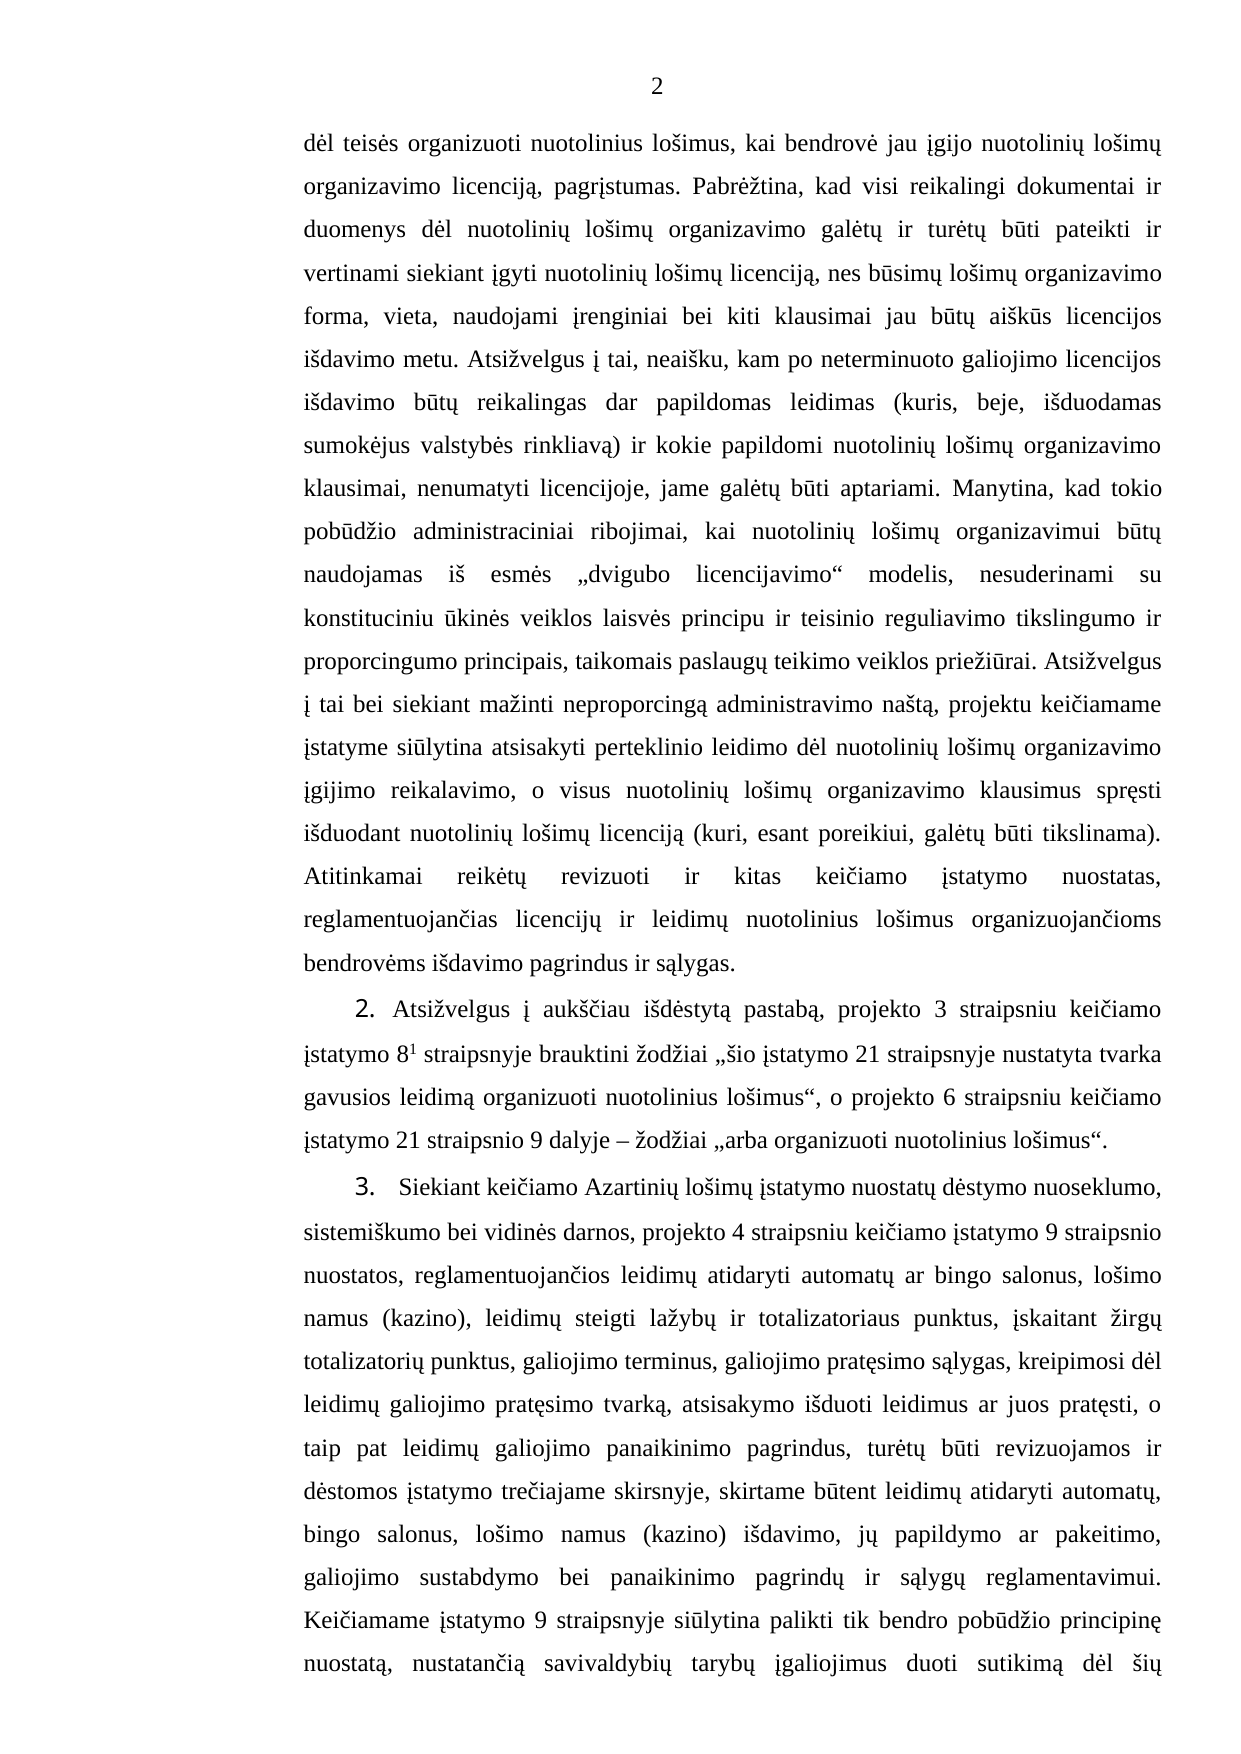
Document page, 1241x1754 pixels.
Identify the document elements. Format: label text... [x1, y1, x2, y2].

list Siekiant keičiamo Azartinių lošimų įstatymo nuostatų dėstymo nuoseklumo, sistemiškumo bei vidinės darnos, projekto 4 straipsniu keičiamo įstatymo 9 straipsnio nuostatos, reglamentuojančios leidimų atidaryti automatų ar bingo salonus, lošimo namus (kazino), leidimų steigti lažybų ir totalizatoriaus punktus, įskaitant žirgų totalizatorių punktus, galiojimo terminus, galiojimo pratęsimo sąlygas, kreipimosi dėl leidimų galiojimo pratęsimo tvarką, atsisakymo išduoti leidimus ar juos pratęsti, o taip pat leidimų galiojimo panaikinimo pagrindus, turėtų būti revizuojamos ir dėstomos įstatymo trečiajame skirsnyje, skirtame būtent leidimų atidaryti automatų, bingo salonus, lošimo namus (kazino) išdavimo, jų papildymo ar pakeitimo, galiojimo sustabdymo bei panaikinimo pagrindų ir sąlygų reglamentavimui. Keičiamame įstatymo 9 straipsnyje siūlytina palikti tik bendro pobūdžio principinę nuostatą, nustatančią savivaldybių tarybų įgaliojimus duoti sutikimą dėl šių [266, 1169, 1162, 1677]
list Atsižvelgus į aukščiau išdėstytą pastabą, projekto 3 straipsniu keičiamo įstatymo 81 straipsnyje brauktini žodžiai „šio įstatymo 21 straipsnyje nustatyta tvarka gavusios leidimą organizuoti nuotolinius lošimus“, o projekto 6 straipsniu keičiamo įstatymo 21 straipsnio 9 dalyje – žodžiai „arba organizuoti nuotolinius lošimus“. [266, 991, 1162, 1154]
list dėl teisės organizuoti nuotolinius lošimus, kai bendrovė jau įgijo nuotolinių lošimų organizavimo licenciją, pagrįstumas. Pabrėžtina, kad visi reikalingi dokumentai ir duomenys dėl nuotolinių lošimų organizavimo galėtų ir turėtų būti pateikti ir vertinami siekiant įgyti nuotolinių lošimų licenciją, nes būsimų lošimų organizavimo forma, vieta, naudojami įrenginiai bei kiti klausimai jau būtų aiškūs licencijos išdavimo metu. Atsižvelgus į tai, neaišku, kam po neterminuoto galiojimo licencijos išdavimo būtų reikalingas dar papildomas leidimas (kuris, beje, išduodamas sumokėjus valstybės rinkliavą) ir kokie papildomi nuotolinių lošimų organizavimo klausimai, nenumatyti licencijoje, jame galėtų būti aptariami. Manytina, kad tokio pobūdžio administraciniai ribojimai, kai nuotolinių lošimų organizavimui būtų naudojamas iš esmės „dvigubo licencijavimo“ modelis, nesuderinami su konstituciniu ūkinės veiklos laisvės principu ir teisinio reguliavimo tikslingumo ir proporcingumo principais, taikomais paslaugų teikimo veiklos priežiūrai. Atsižvelgus į tai bei siekiant mažinti neproporcingą administravimo naštą, projektu keičiamame įstatyme siūlytina atsisakyti perteklinio leidimo dėl nuotolinių lošimų organizavimo įgijimo reikalavimo, o visus nuotolinių lošimų organizavimo klausimus spręsti išduodant nuotolinių lošimų licenciją (kuri, esant poreikiui, galėtų būti tikslinama). Atitinkamai reikėtų revizuoti ir kitas keičiamo įstatymo nuostatas, reglamentuojančias licencijų ir leidimų nuotolinius lošimus organizuojančioms bendrovėms išdavimo pagrindus ir sąlygas. [266, 128, 1162, 976]
